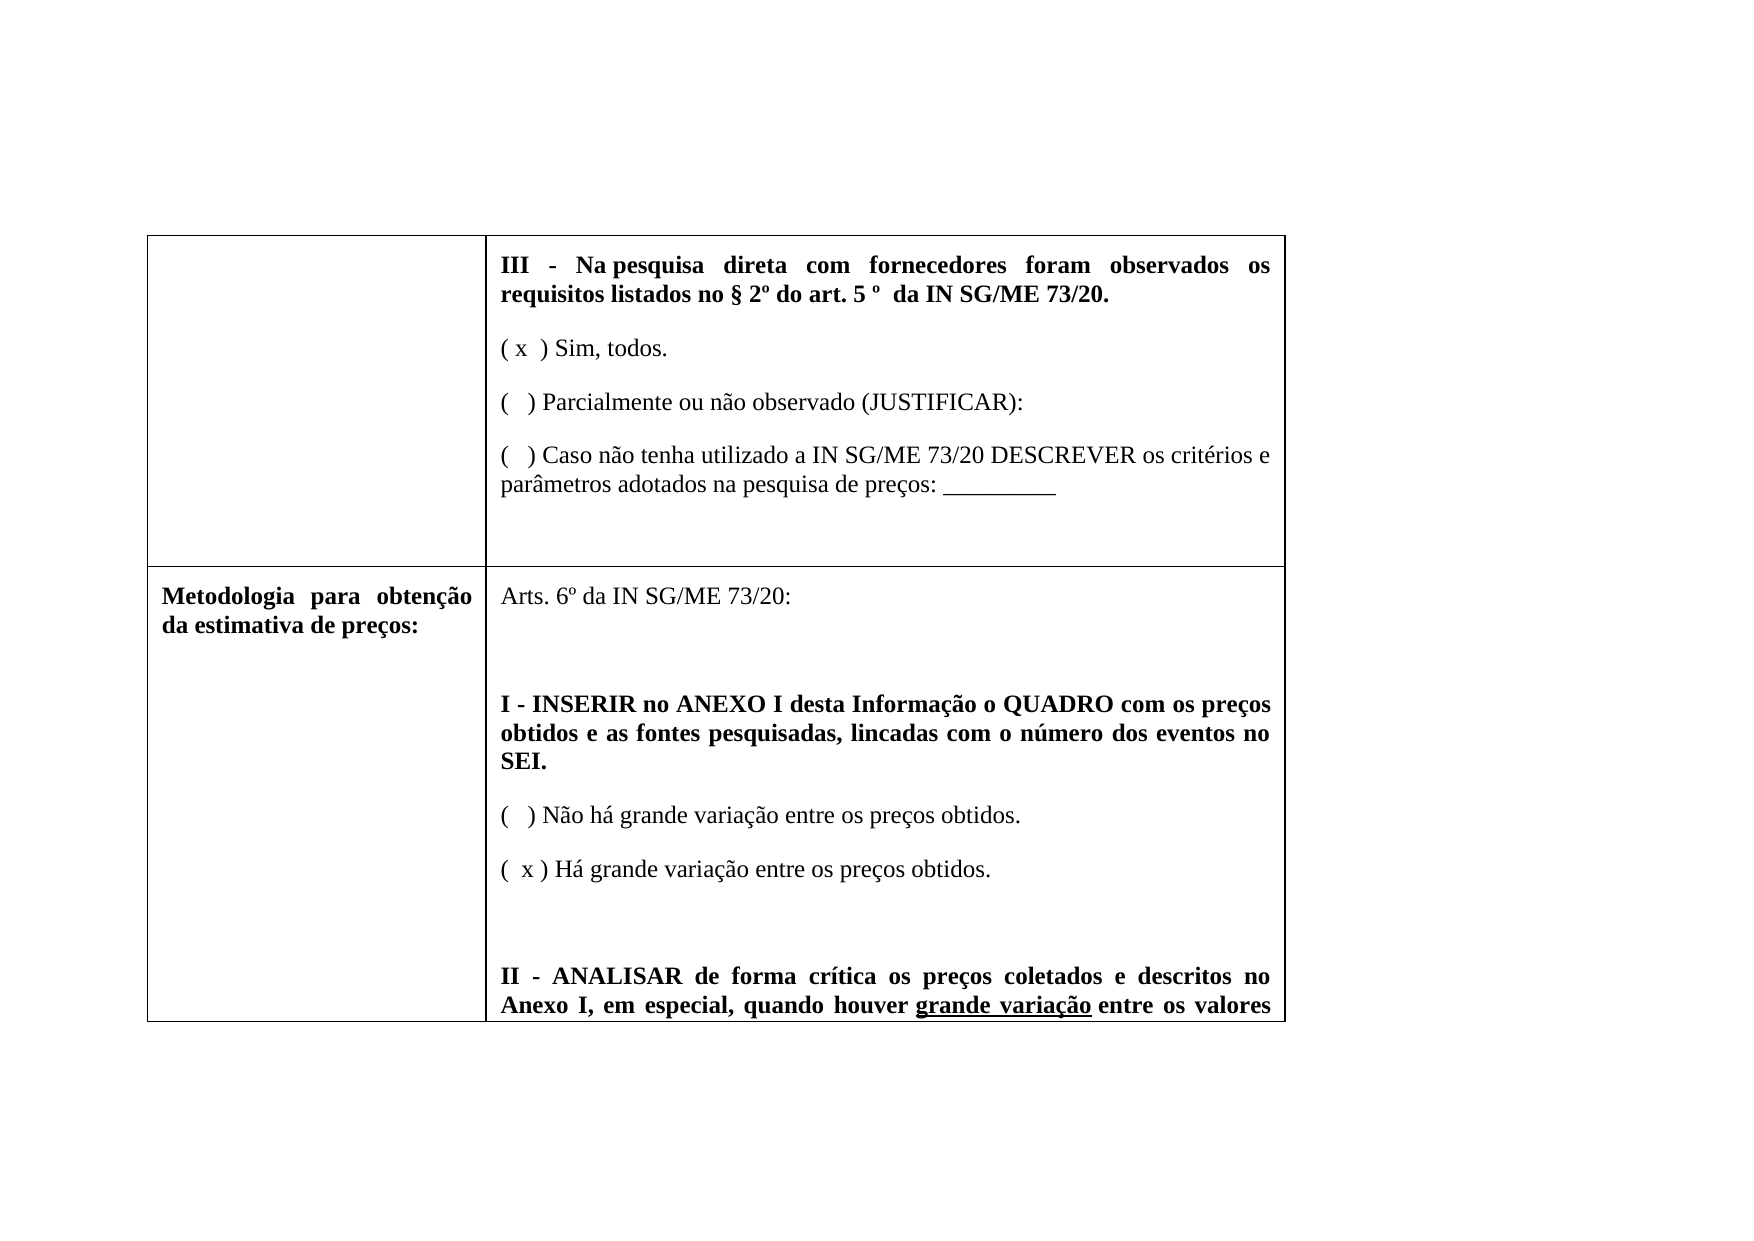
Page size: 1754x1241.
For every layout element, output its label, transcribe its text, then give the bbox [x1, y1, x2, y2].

table_cell Arts. 6º da IN SG/ME 73/20: I - INSERIR no ANEXO I desta Informação o QUADRO com os preços obtidos e as fontes pesquisadas, lincadas com o número dos eventos no SEI. ( ) Não há grande variação entre os preços obtidos. ( x ) Há grande variação entre os preços obtidos. II - ANALISAR de forma crítica os preços coletados e descritos no Anexo I, em especial, quando houver grande variação entre os valores [487, 567, 1284, 1021]
table_cell III - Na pesquisa direta com fornecedores foram observados os requisitos listados no § 2º do art. 5 º da IN SG/ME 73/20. ( x ) Sim, todos. ( ) Parcialmente ou não observado (JUSTIFICAR): ( ) Caso não tenha utilizado a IN SG/ME 73/20 DESCREVER os critérios e parâmetros adotados na pesquisa de preços: _________ [487, 236, 1284, 566]
table_cell [148, 236, 485, 566]
table_cell Metodologia para obtenção da estimativa de preços: [148, 567, 485, 1021]
